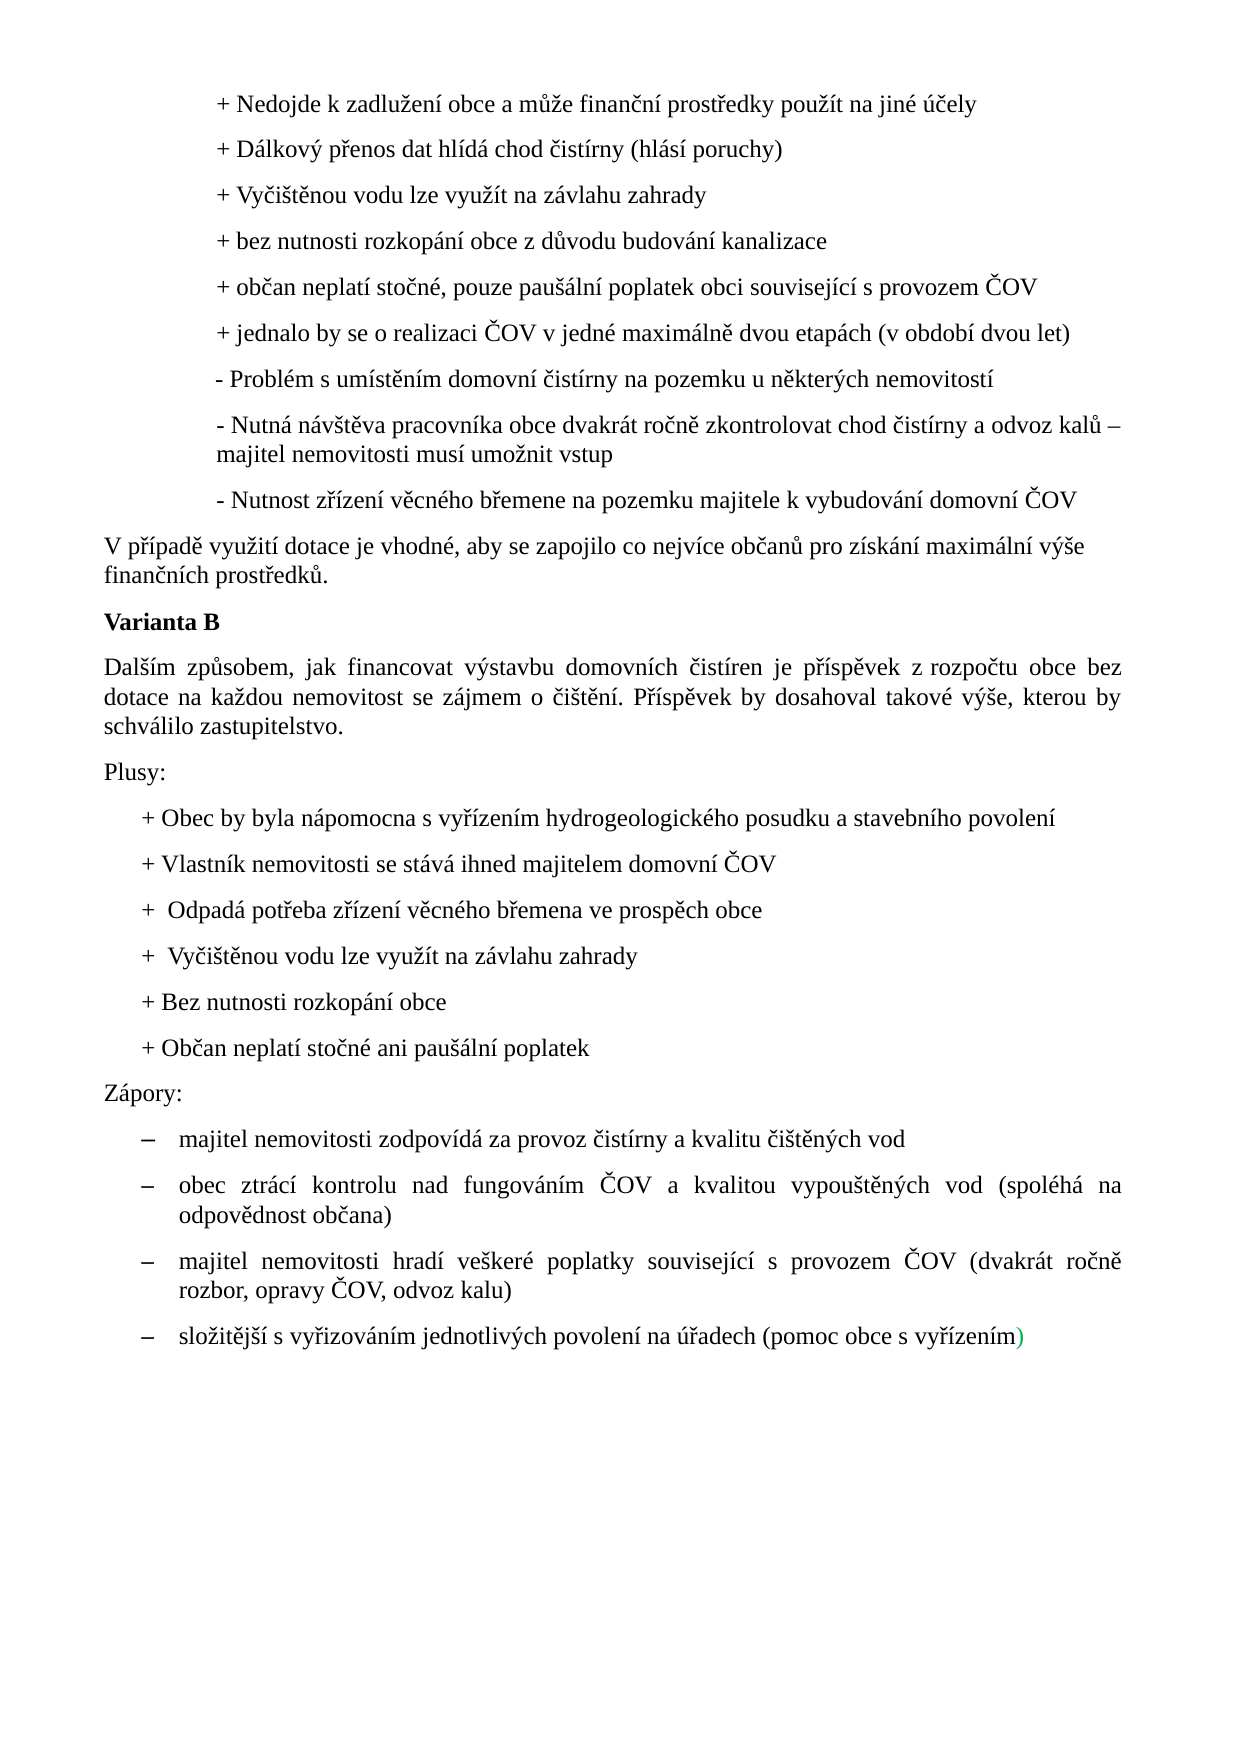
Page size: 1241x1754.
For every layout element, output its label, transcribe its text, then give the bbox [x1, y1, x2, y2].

text + Dálkový přenos dat hlídá chod čistírny (hlásí poruchy) [216, 134, 1122, 163]
list majitel nemovitosti zodpovídá za provoz čistírny a kvalitu čištěných vod [141, 1124, 1122, 1153]
text + Odpadá potřeba zřízení věcného břemena ve prospěch obce [103, 895, 1122, 923]
text V případě využití dotace je vhodné, aby se zapojilo co nejvíce občanů pro získání maximální výše finančních prostředků. [103, 531, 1122, 589]
text + Vlastník nemovitosti se stává ihned majitelem domovní ČOV [103, 849, 1122, 878]
list obec ztrácí kontrolu nad fungováním ČOV a kvalitou vypouštěných vod (spoléhá na odpovědnost občana) [141, 1170, 1122, 1229]
text Zápory: [103, 1078, 1122, 1107]
text + Nedojde k zadlužení obce a může finanční prostředky použít na jiné účely [216, 89, 1122, 117]
list majitel nemovitosti hradí veškeré poplatky související s provozem ČOV (dvakrát ročně rozbor, opravy ČOV, odvoz kalu) [141, 1246, 1122, 1304]
text - Nutnost zřízení věcného břemene na pozemku majitele k vybudování domovní ČOV [216, 485, 1122, 514]
text + Obec by byla nápomocna s vyřízením hydrogeologického posudku a stavebního povolení [141, 803, 1122, 832]
text - Nutná návštěva pracovníka obce dvakrát ročně zkontrolovat chod čistírny a odvoz kalů – majitel nemovitosti musí umožnit vstup [216, 410, 1122, 468]
list složitější s vyřizováním jednotlivých povolení na úřadech (pomoc obce s vyřízením) [141, 1321, 1122, 1350]
text Plusy: [103, 757, 1122, 786]
text + jednalo by se o realizaci ČOV v jedné maximálně dvou etapách (v období dvou let) [216, 318, 1122, 347]
text + Vyčištěnou vodu lze využít na závlahu zahrady [216, 181, 1122, 209]
text + Bez nutnosti rozkopání obce [103, 987, 1122, 1015]
text Varianta B [103, 607, 1122, 635]
text + Občan neplatí stočné ani paušální poplatek [103, 1033, 1122, 1061]
text + občan neplatí stočné, pouze paušální poplatek obci související s provozem ČOV [216, 272, 1122, 301]
text Dalším způsobem, jak financovat výstavbu domovních čistíren je příspěvek z rozpočtu obce bez dotace na každou nemovitost se zájmem o čištění. Příspěvek by dosahoval takové výše, kterou by schválilo zastupitelstvo. [103, 652, 1122, 740]
text + bez nutnosti rozkopání obce z důvodu budování kanalizace [216, 226, 1122, 255]
text - Problém s umístěním domovní čistírny na pozemku u některých nemovitostí [177, 364, 1122, 393]
text + Vyčištěnou vodu lze využít na závlahu zahrady [103, 941, 1122, 969]
